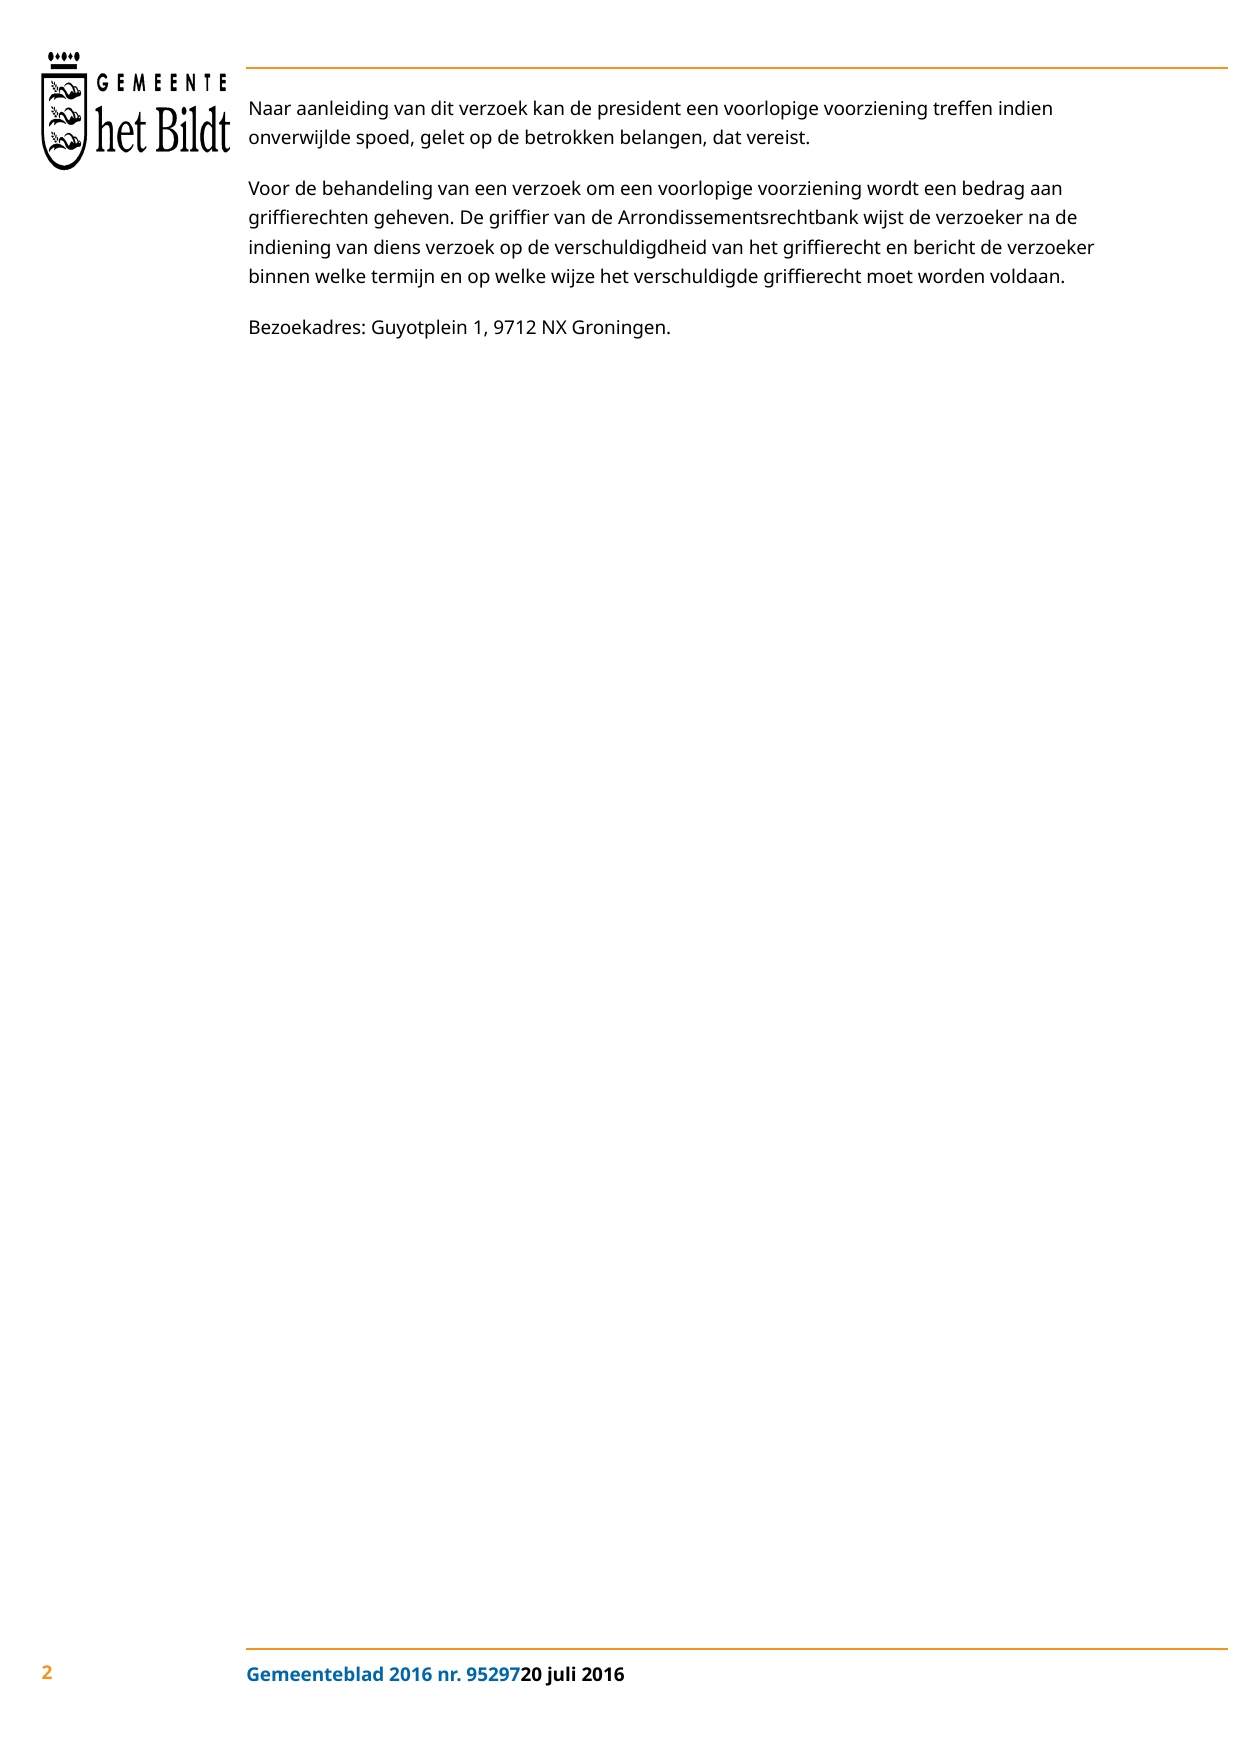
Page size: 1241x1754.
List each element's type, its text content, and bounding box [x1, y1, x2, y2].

text Naar aanleiding van dit verzoek kan de president een voorlopige voorziening treffen indien onverwijlde spoed, gelet op de betrokken belangen, dat vereist. [248, 95, 1152, 150]
picture [41, 47, 231, 172]
text Voor de behandeling van een verzoek om een voorlopige voorziening wordt een bedrag aan griffierechten geheven. De griffier van de Arrondissementsrechtbank wijst de verzoeker na de indiening van diens verzoek op de verschuldigdheid van het griffierecht en bericht de verzoeker binnen welke termijn en op welke wijze het verschuldigde griffierecht moet worden voldaan. [248, 175, 1152, 289]
text Bezoekadres: Guyotplein 1, 9712 NX Groningen. [248, 314, 1152, 340]
